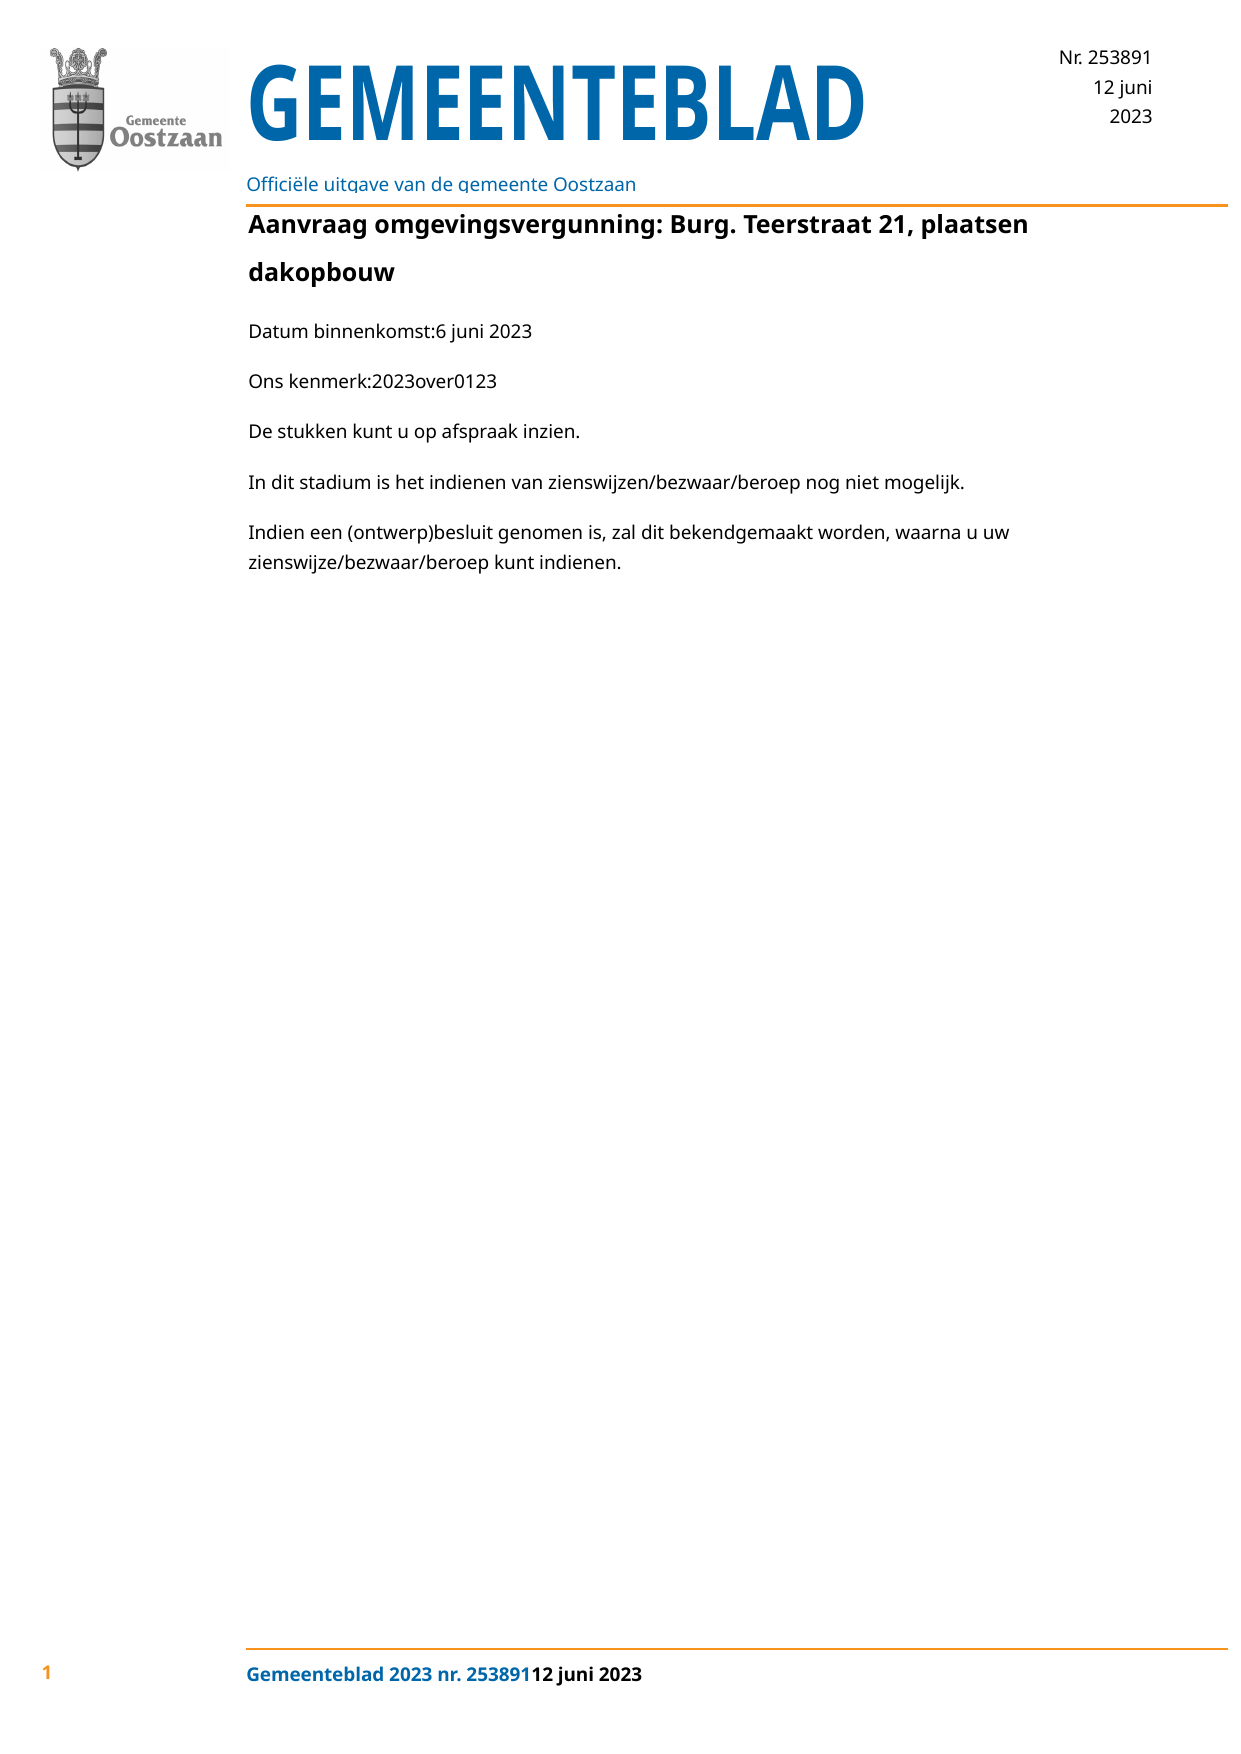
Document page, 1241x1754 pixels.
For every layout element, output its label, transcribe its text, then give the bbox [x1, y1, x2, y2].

text Indien een (ontwerp)besluit genomen is, zal dit bekendgemaakt worden, waarna u uw zienswijze/bezwaar/beroep kunt indienen. [248, 519, 1152, 575]
text Ons kenmerk:2023over0123 [248, 368, 1152, 394]
text De stukken kunt u op afspraak inzien. [248, 419, 1152, 444]
picture [41, 47, 231, 172]
text In dit stadium is het indienen van zienswijzen/bezwaar/beroep nog niet mogelijk. [248, 469, 1152, 495]
text Aanvraag omgevingsvergunning: Burg. Teerstraat 21, plaatsen dakopbouw [248, 207, 1152, 288]
text Datum binnenkomst:6 juni 2023 [248, 318, 1152, 344]
